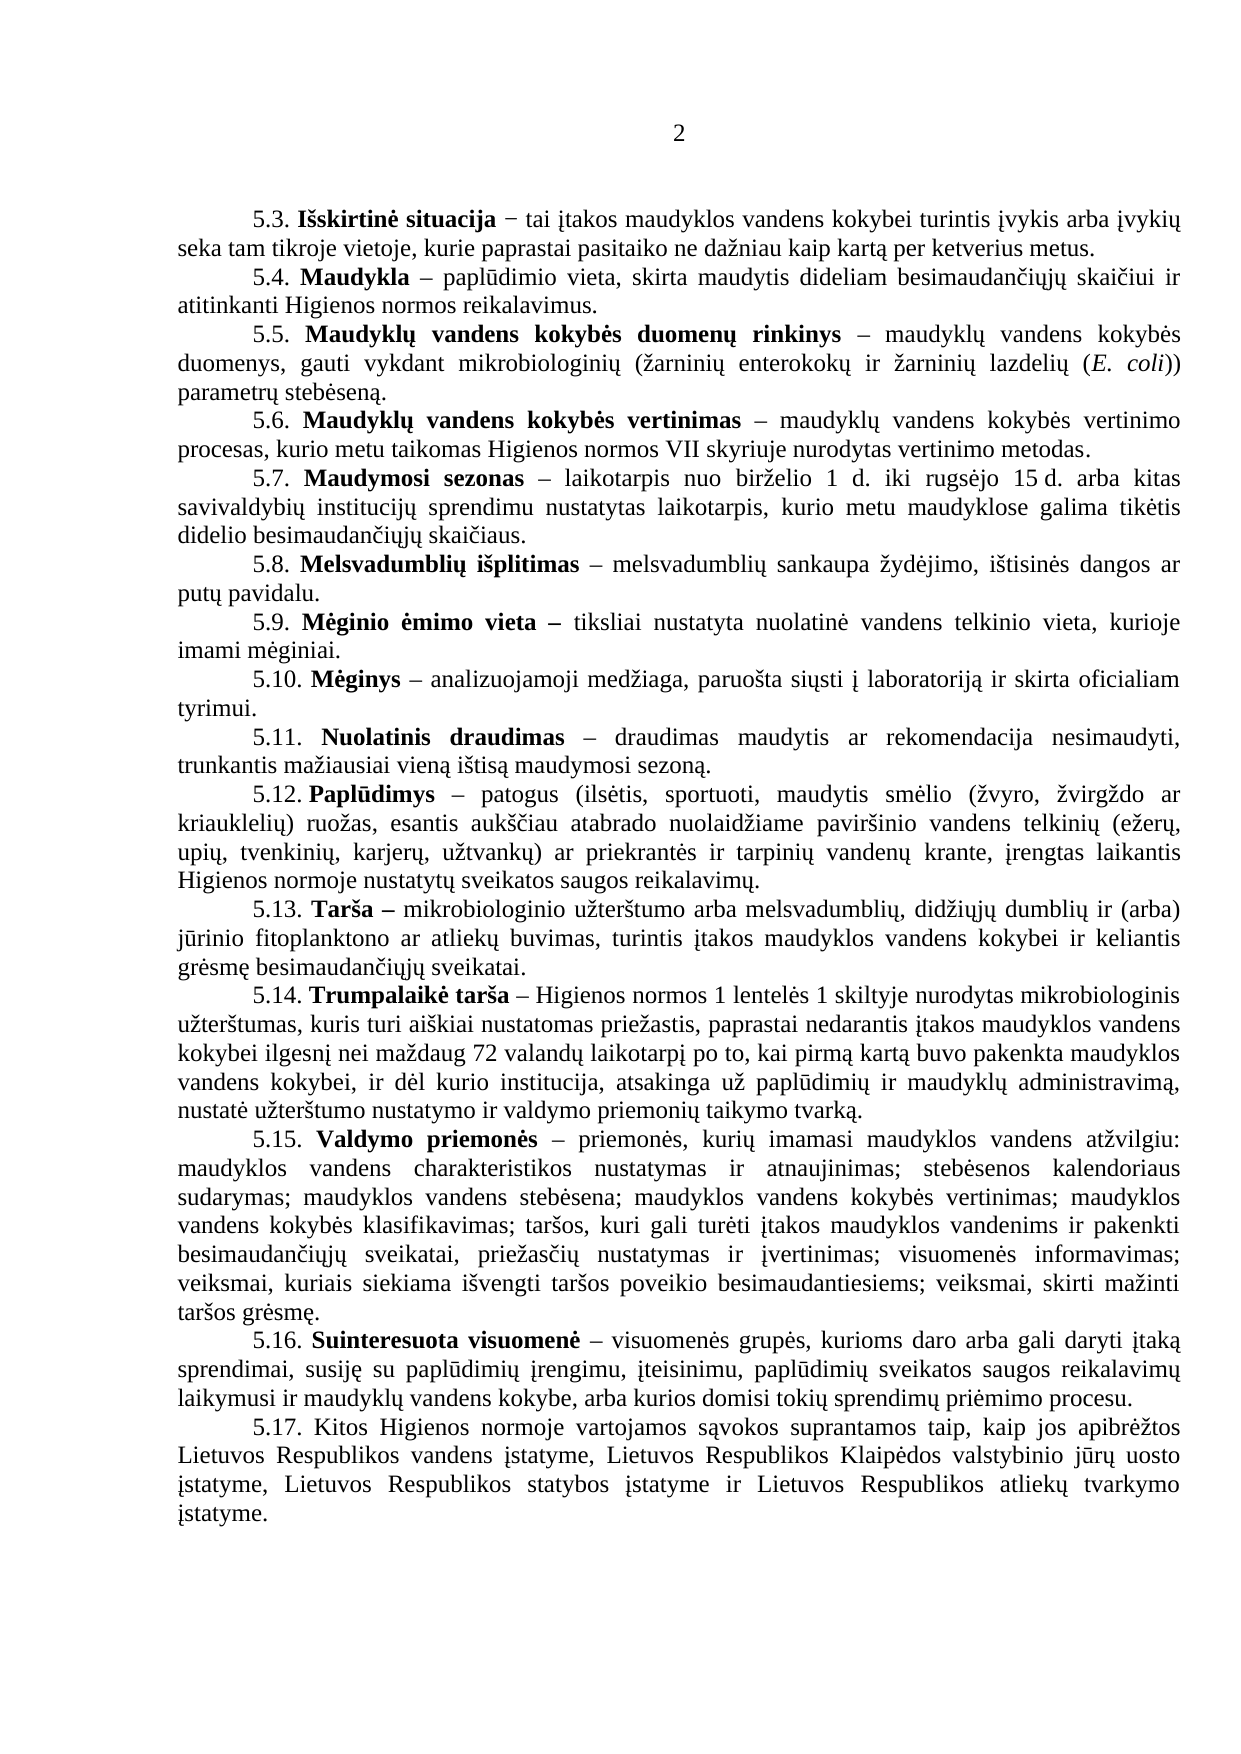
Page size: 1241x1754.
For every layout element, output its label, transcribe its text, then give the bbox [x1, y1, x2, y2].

text 5.17. Kitos Higienos normoje vartojamos sąvokos suprantamos taip, kaip jos apibrėžtos Lietuvos Respublikos vandens įstatyme, Lietuvos Respublikos Klaipėdos valstybinio jūrų uosto įstatyme, Lietuvos Respublikos statybos įstatyme ir Lietuvos Respublikos atliekų tvarkymo įstatyme. [177, 1412, 1181, 1527]
text 5.5. Maudyklų vandens kokybės duomenų rinkinys – maudyklų vandens kokybės duomenys, gauti vykdant mikrobiologinių (žarninių enterokokų ir žarninių lazdelių (E. coli)) parametrų stebėseną. [177, 319, 1181, 406]
text 5.7. Maudymosi sezonas – laikotarpis nuo birželio 1 d. iki rugsėjo 15 d. arba kitas savivaldybių institucijų sprendimu nustatytas laikotarpis, kurio metu maudyklose galima tikėtis didelio besimaudančiųjų skaičiaus. [177, 463, 1181, 549]
text 5.8. Melsvadumblių išplitimas – melsvadumblių sankaupa žydėjimo, ištisinės dangos ar putų pavidalu. [177, 549, 1181, 607]
text 5.11. Nuolatinis draudimas – draudimas maudytis ar rekomendacija nesimaudyti, trunkantis mažiausiai vieną ištisą maudymosi sezoną. [177, 722, 1181, 779]
text 5.9. Mėginio ėmimo vieta – tiksliai nustatyta nuolatinė vandens telkinio vieta, kurioje imami mėginiai. [177, 607, 1181, 664]
text 5.13. Tarša – mikrobiologinio užterštumo arba melsvadumblių, didžiųjų dumblių ir (arba) jūrinio fitoplanktono ar atliekų buvimas, turintis įtakos maudyklos vandens kokybei ir keliantis grėsmę besimaudančiųjų sveikatai. [177, 894, 1181, 981]
text 5.3. Išskirtinė situacija − tai įtakos maudyklos vandens kokybei turintis įvykis arba įvykių seka tam tikroje vietoje, kurie paprastai pasitaiko ne dažniau kaip kartą per ketverius metus. [177, 204, 1181, 262]
text 5.16. Suinteresuota visuomenė – visuomenės grupės, kurioms daro arba gali daryti įtaką sprendimai, susiję su paplūdimių įrengimu, įteisinimu, paplūdimių sveikatos saugos reikalavimų laikymusi ir maudyklų vandens kokybe, arba kurios domisi tokių sprendimų priėmimo procesu. [177, 1326, 1181, 1412]
text 5.14. Trumpalaikė tarša – Higienos normos 1 lentelės 1 skiltyje nurodytas mikrobiologinis užterštumas, kuris turi aiškiai nustatomas priežastis, paprastai nedarantis įtakos maudyklos vandens kokybei ilgesnį nei maždaug 72 valandų laikotarpį po to, kai pirmą kartą buvo pakenkta maudyklos vandens kokybei, ir dėl kurio institucija, atsakinga už paplūdimių ir maudyklų administravimą, nustatė užterštumo nustatymo ir valdymo priemonių taikymo tvarką. [177, 981, 1181, 1124]
text 5.4. Maudykla – paplūdimio vieta, skirta maudytis dideliam besimaudančiųjų skaičiui ir atitinkanti Higienos normos reikalavimus. [177, 262, 1181, 319]
text 5.10. Mėginys – analizuojamoji medžiaga, paruošta siųsti į laboratoriją ir skirta oficialiam tyrimui. [177, 664, 1181, 722]
text 5.12. Paplūdimys – patogus (ilsėtis, sportuoti, maudytis smėlio (žvyro, žvirgždo ar kriauklelių) ruožas, esantis aukščiau atabrado nuolaidžiame paviršinio vandens telkinių (ežerų, upių, tvenkinių, karjerų, užtvankų) ar priekrantės ir tarpinių vandenų krante, įrengtas laikantis Higienos normoje nustatytų sveikatos saugos reikalavimų. [177, 779, 1181, 894]
text 5.15. Valdymo priemonės – priemonės, kurių imamasi maudyklos vandens atžvilgiu: maudyklos vandens charakteristikos nustatymas ir atnaujinimas; stebėsenos kalendoriaus sudarymas; maudyklos vandens stebėsena; maudyklos vandens kokybės vertinimas; maudyklos vandens kokybės klasifikavimas; taršos, kuri gali turėti įtakos maudyklos vandenims ir pakenkti besimaudančiųjų sveikatai, priežasčių nustatymas ir įvertinimas; visuomenės informavimas; veiksmai, kuriais siekiama išvengti taršos poveikio besimaudantiesiems; veiksmai, skirti mažinti taršos grėsmę. [177, 1124, 1181, 1326]
text 5.6. Maudyklų vandens kokybės vertinimas – maudyklų vandens kokybės vertinimo procesas, kurio metu taikomas Higienos normos VII skyriuje nurodytas vertinimo metodas. [177, 406, 1181, 463]
